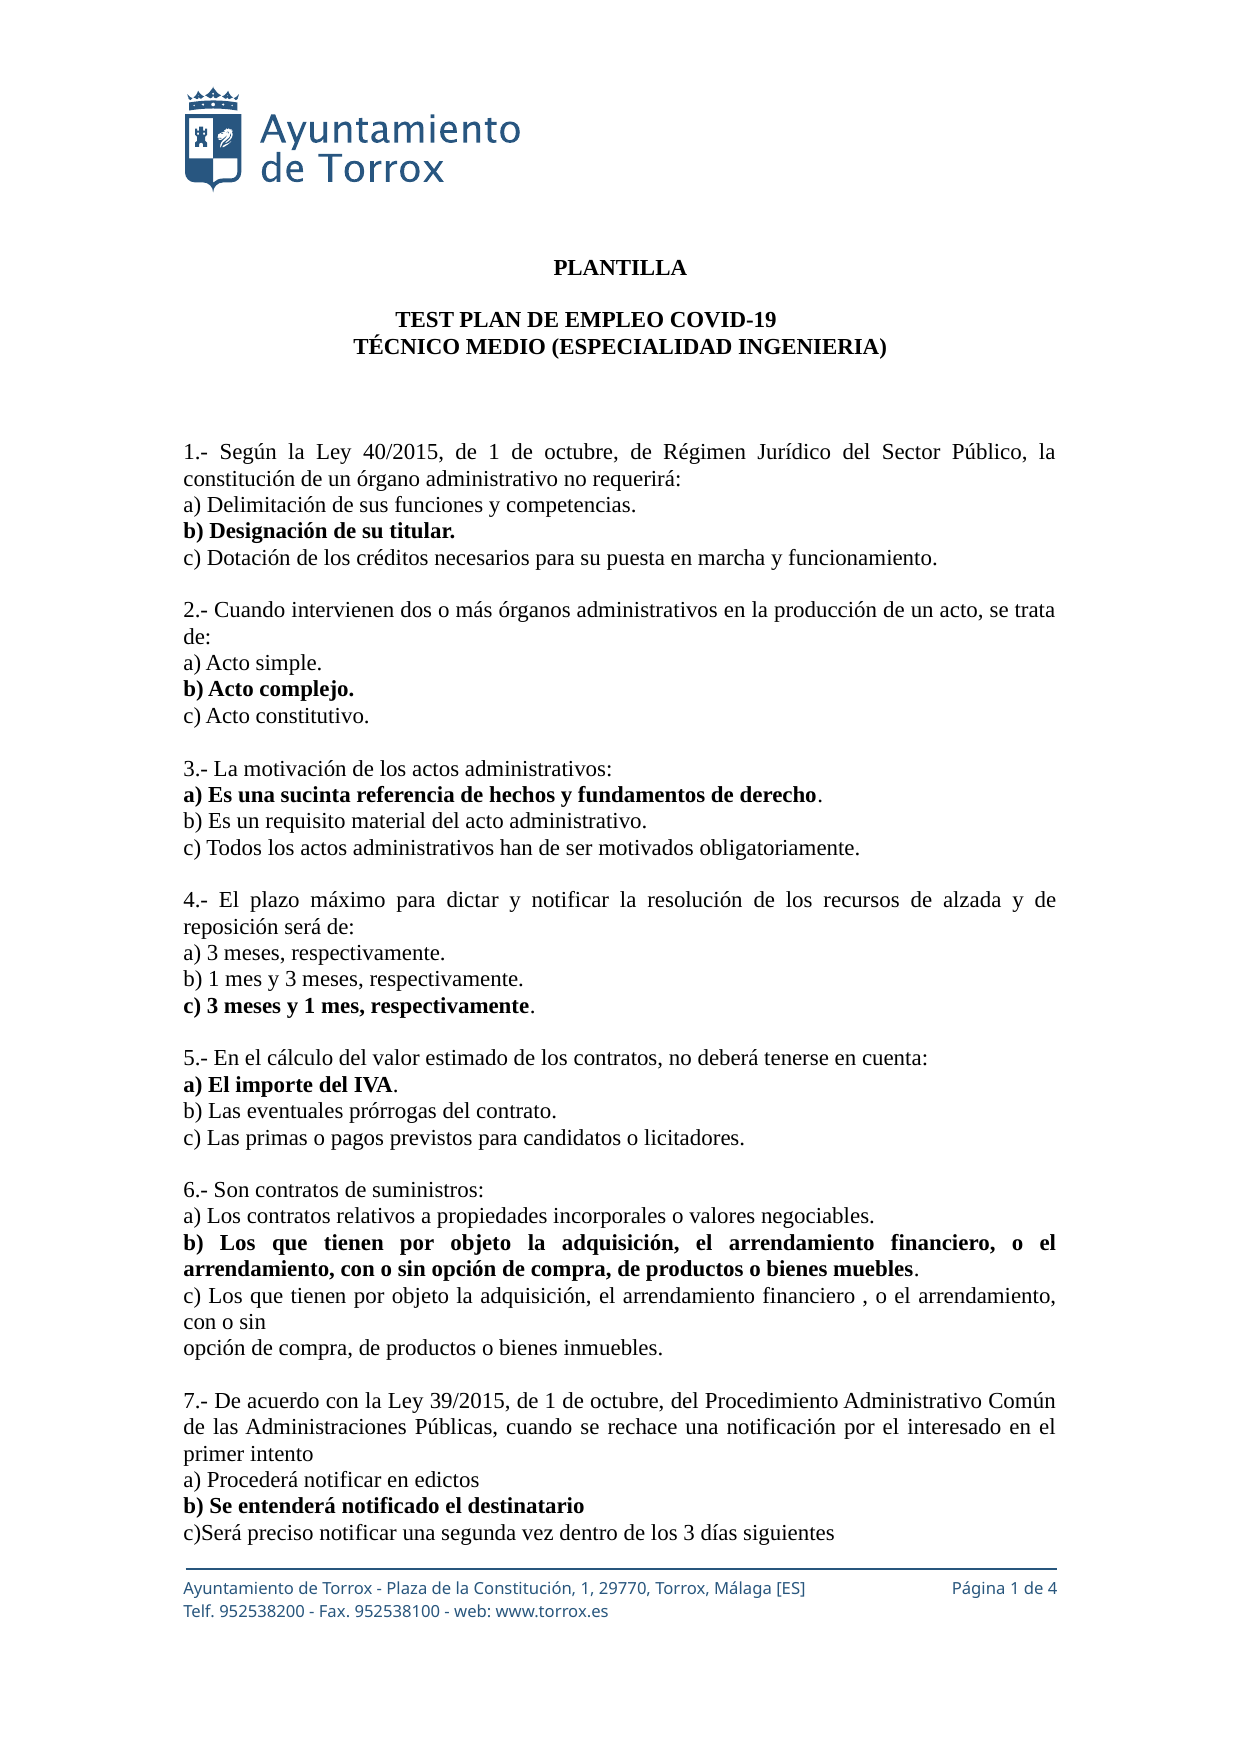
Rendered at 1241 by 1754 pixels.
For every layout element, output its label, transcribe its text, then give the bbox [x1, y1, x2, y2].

text 5.- En el cálculo del valor estimado de los contratos, no deberá tenerse en cuenta: [183, 1044, 1057, 1071]
text 6.- Son contratos de suministros: [183, 1176, 1057, 1203]
text PLANTILLA [183, 254, 1057, 280]
text a) Los contratos relativos a propiedades incorporales o valores negociables. [183, 1203, 1057, 1229]
text c)Será preciso notificar una segunda vez dentro de los 3 días siguientes [183, 1519, 1057, 1545]
text c) Los que tienen por objeto la adquisición, el arrendamiento financiero , o el arrendamiento, con o sin [183, 1282, 1057, 1334]
text TEST PLAN DE EMPLEO COVID-19 [183, 307, 1057, 333]
text a) El importe del IVA. [183, 1071, 1057, 1097]
text a) Acto simple. [183, 649, 1057, 676]
text a) 3 meses, respectivamente. [183, 939, 1057, 965]
text b) Las eventuales prórrogas del contrato. [183, 1097, 1057, 1123]
text 1.- Según la Ley 40/2015, de 1 de octubre, de Régimen Jurídico del Sector Público, la constitución de un órgano administrativo no requerirá: [183, 438, 1057, 491]
text 4.- El plazo máximo para dictar y notificar la resolución de los recursos de alzada y de reposición será de: [183, 886, 1057, 939]
text b) Designación de su titular. [183, 517, 1057, 544]
text b) Acto complejo. [183, 676, 1057, 702]
text c) Todos los actos administrativos han de ser motivados obligatoriamente. [183, 834, 1057, 860]
text a) Es una sucinta referencia de hechos y fundamentos de derecho. [183, 781, 1057, 807]
text a) Delimitación de sus funciones y competencias. [183, 491, 1057, 517]
text 3.- La motivación de los actos administrativos: [183, 754, 1057, 781]
text b) Es un requisito material del acto administrativo. [183, 807, 1057, 834]
text 2.- Cuando intervienen dos o más órganos administrativos en la producción de un acto, se trata de: [183, 596, 1057, 649]
text c) Acto constitutivo. [183, 702, 1057, 728]
text b) Los que tienen por objeto la adquisición, el arrendamiento financiero, o el arrendamiento, con o sin opción de compra, de productos o bienes muebles. [183, 1229, 1057, 1282]
text c) 3 meses y 1 mes, respectivamente. [183, 992, 1057, 1018]
text b) 1 mes y 3 meses, respectivamente. [183, 965, 1057, 992]
text c) Las primas o pagos previstos para candidatos o licitadores. [183, 1123, 1057, 1150]
text b) Se entenderá notificado el destinatario [183, 1492, 1057, 1519]
text c) Dotación de los créditos necesarios para su puesta en marcha y funcionamiento. [183, 544, 1057, 570]
text opción de compra, de productos o bienes inmuebles. [183, 1334, 1057, 1361]
text 7.- De acuerdo con la Ley 39/2015, de 1 de octubre, del Procedimiento Administrativo Común de las Administraciones Públicas, cuando se rechace una notificación por el interesado en el primer intento [183, 1387, 1057, 1466]
text a) Procederá notificar en edictos [183, 1466, 1057, 1492]
text TÉCNICO MEDIO (ESPECIALIDAD INGENIERIA) [183, 333, 1057, 359]
